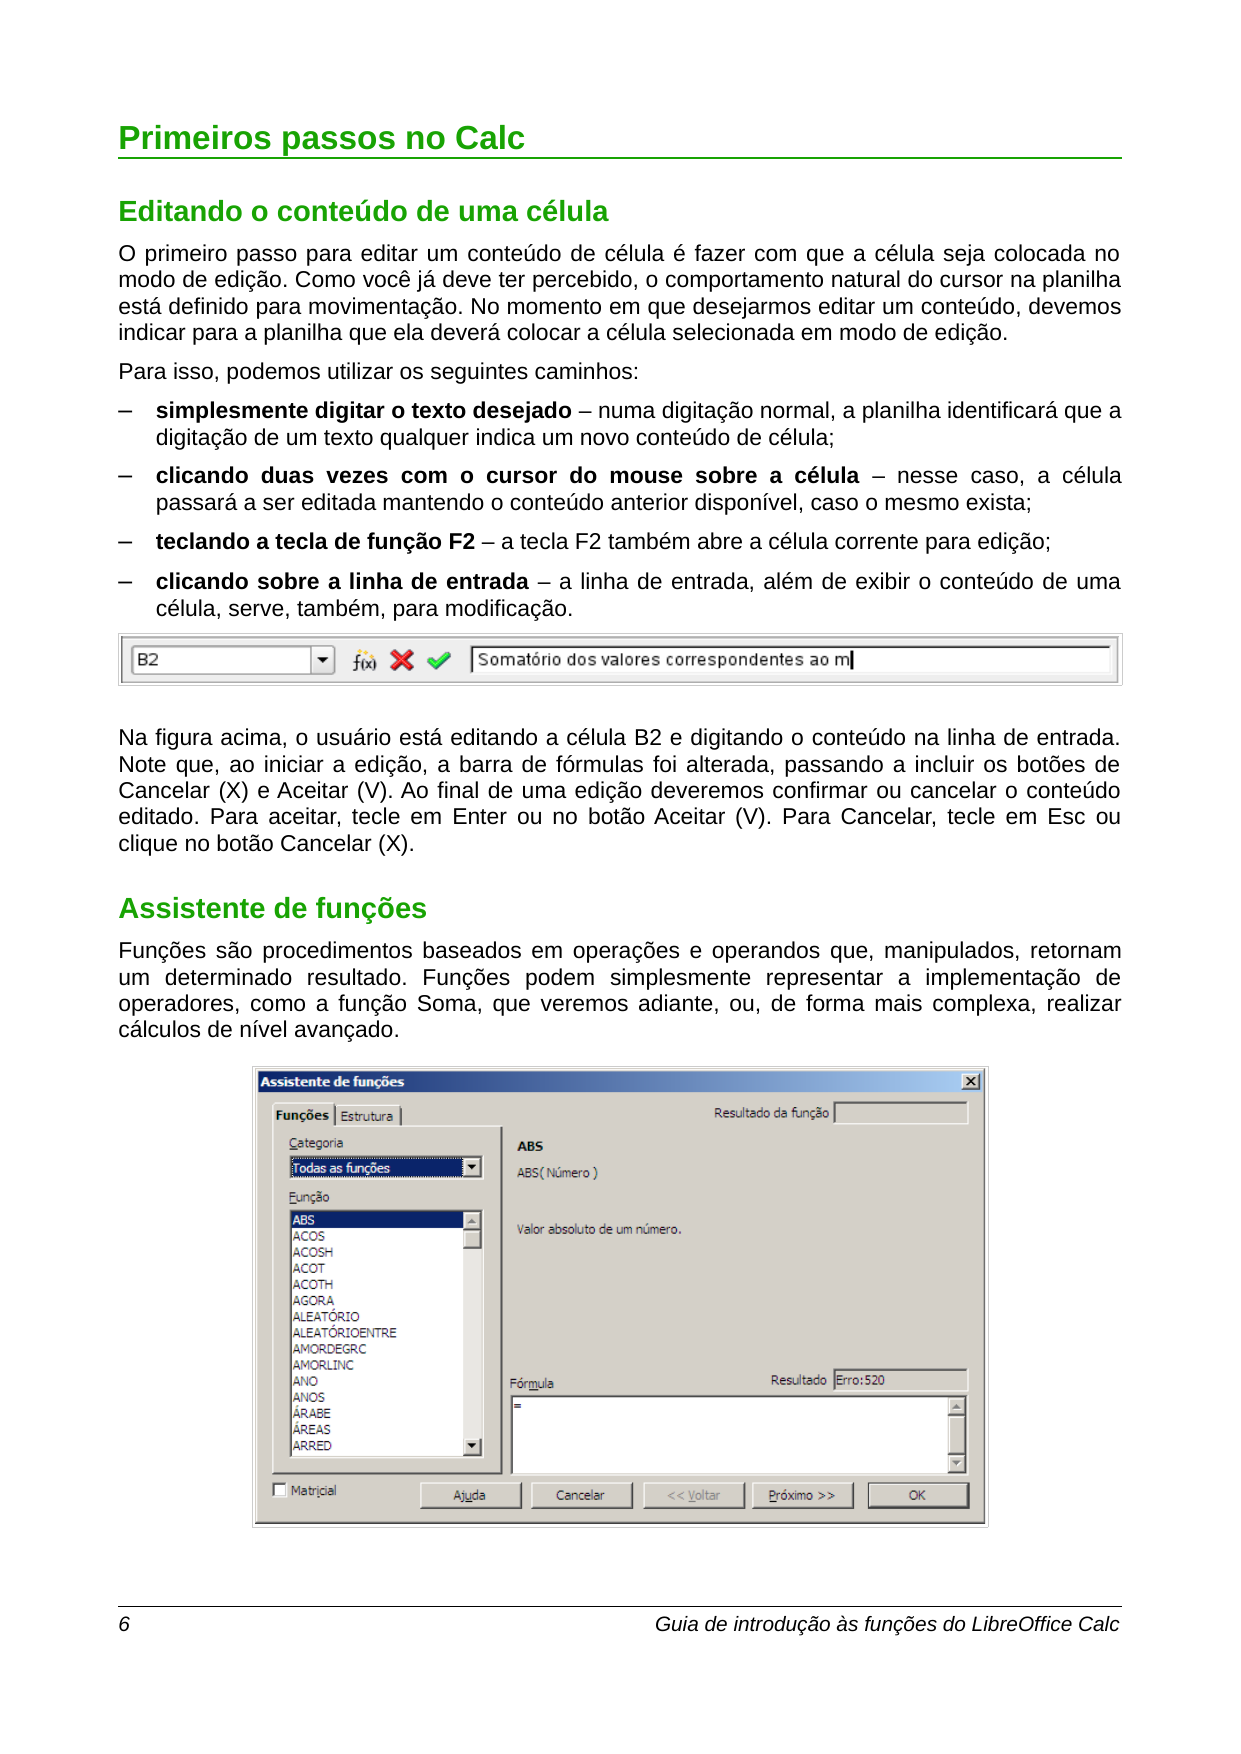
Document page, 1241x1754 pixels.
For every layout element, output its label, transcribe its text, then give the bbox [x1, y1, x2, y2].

text Funções são procedimentos baseados em operações e operandos que, manipulados, retornam um determinado resultado. Funções podem simplesmente representar a implementação de operadores, como a função Soma, que veremos adiante, ou, de forma mais complexa, realizar cálculos de nível avançado. [118, 937, 1122, 1043]
picture [121, 636, 1119, 683]
list clicando sobre a linha de entrada – a linha de entrada, além de exibir o conteúdo de uma célula, serve, também, para modificação. [118, 568, 1122, 621]
picture [255, 1068, 986, 1524]
list teclando a tecla de função F2 – a tecla F2 também abre a célula corrente para edição; [118, 528, 1122, 555]
text Na figura acima, o usuário está editando a célula B2 e digitando o conteúdo na linha de entrada. Note que, ao iniciar a edição, a barra de fórmulas foi alterada, passando a incluir os botões de Cancelar (X) e Aceitar (V). Ao final de uma edição deveremos confirmar ou cancelar o conteúdo editado. Para aceitar, tecle em Enter ou no botão Aceitar (V). Para Cancelar, tecle em Esc ou clique no botão Cancelar (X). [118, 724, 1122, 856]
subtitle Assistente de funções [118, 891, 1122, 925]
subtitle Primeiros passos no Calc [118, 118, 1122, 157]
text Para isso, podemos utilizar os seguintes caminhos: [118, 358, 1122, 384]
list simplesmente digitar o texto desejado – numa digitação normal, a planilha identificará que a digitação de um texto qualquer indica um novo conteúdo de célula; [118, 397, 1122, 450]
text O primeiro passo para editar um conteúdo de célula é fazer com que a célula seja colocada no modo de edição. Como você já deve ter percebido, o comportamento natural do cursor na planilha está definido para movimentação. No momento em que desejarmos editar um conteúdo, devemos indicar para a planilha que ela deverá colocar a célula selecionada em modo de edição. [118, 240, 1122, 345]
list clicando duas vezes com o cursor do mouse sobre a célula – nesse caso, a célula passará a ser editada mantendo o conteúdo anterior disponível, caso o mesmo exista; [118, 462, 1122, 516]
subtitle Editando o conteúdo de uma célula [118, 194, 1122, 228]
